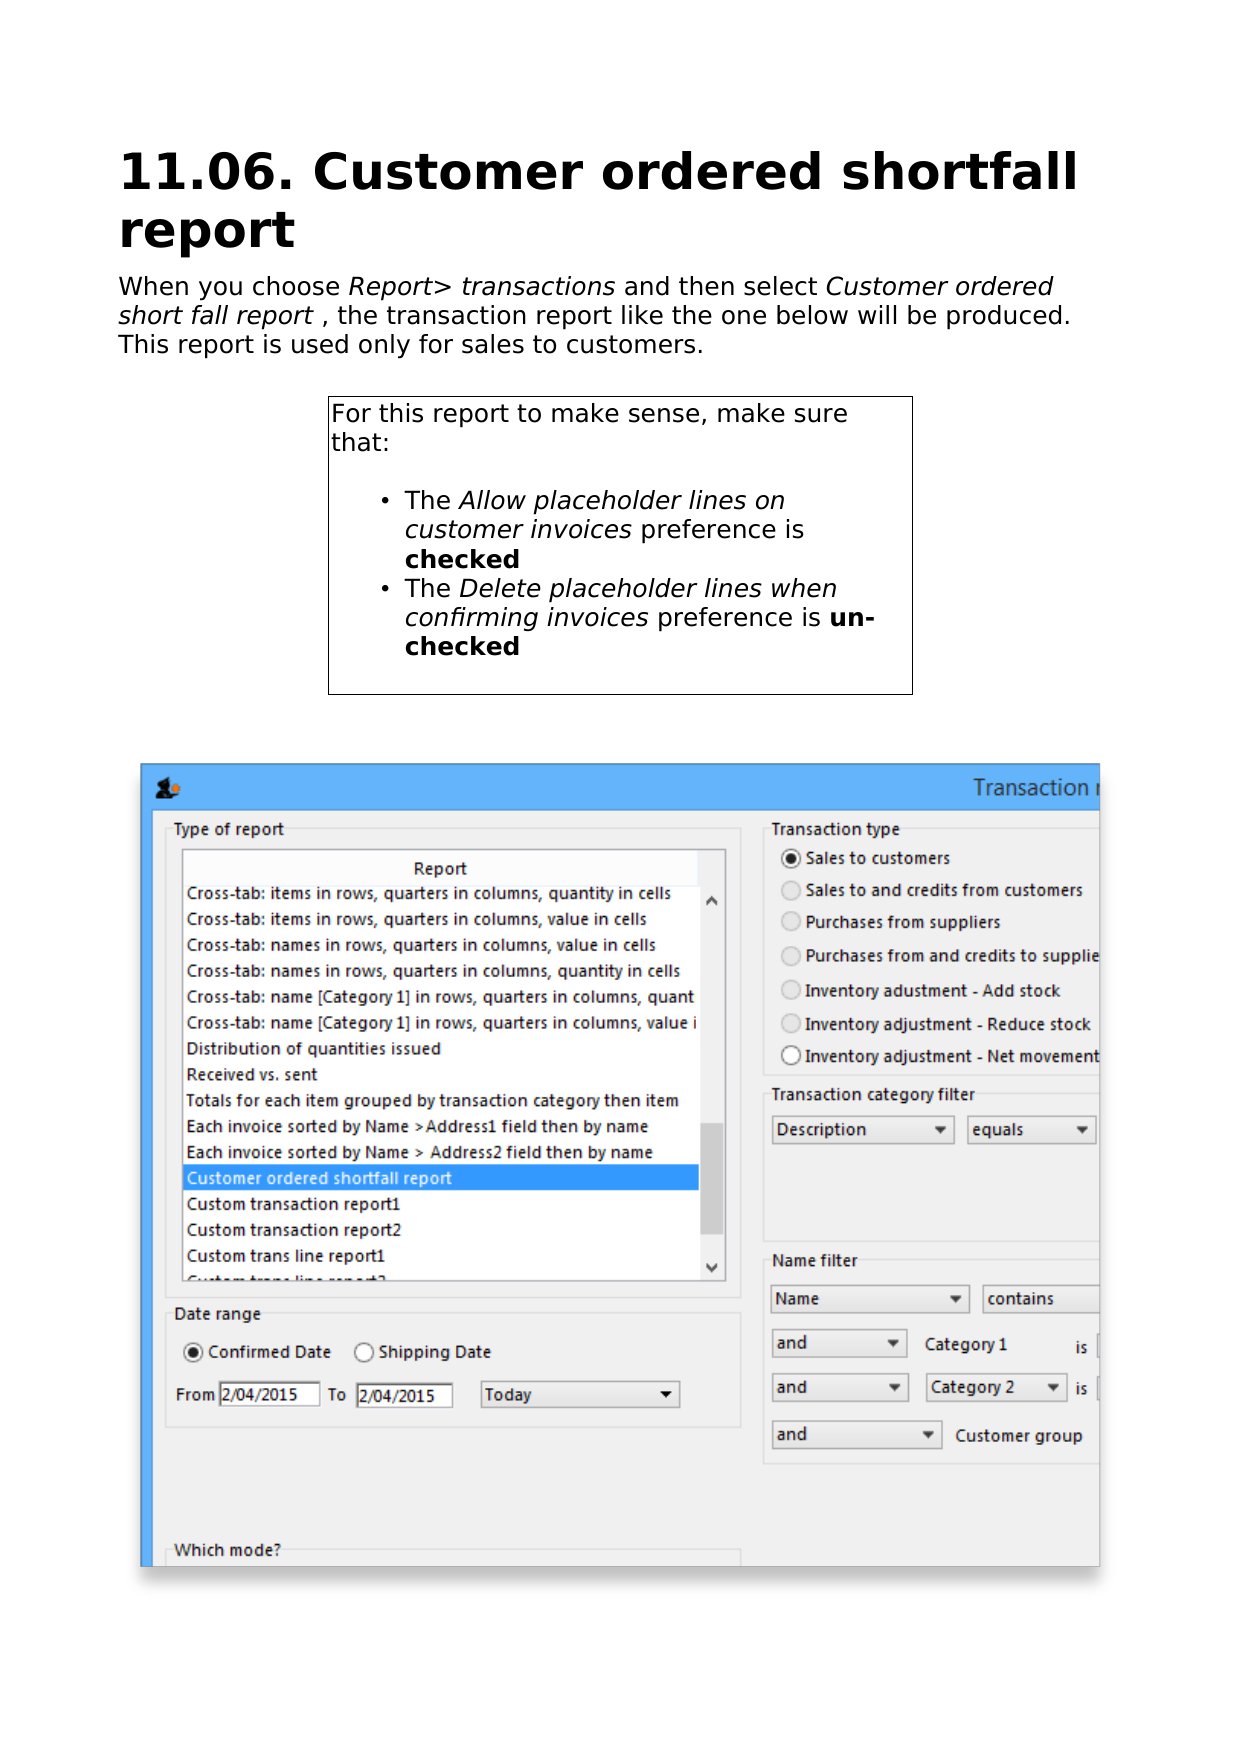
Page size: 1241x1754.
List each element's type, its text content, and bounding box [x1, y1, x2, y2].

table_header For this report to make sense, make sure that: The Allow placeholder lines on customer invoices preference is checked The Delete placeholder lines when confirming invoices preference is un-checked [329, 397, 912, 694]
picture [118, 756, 1123, 1605]
subtitle 11.06. Customer ordered shortfall report [118, 143, 1122, 259]
text When you choose Report> transactions and then select Customer ordered short fall report , the transaction report like the one below will be produced. This report is used only for sales to customers. [118, 272, 1122, 359]
